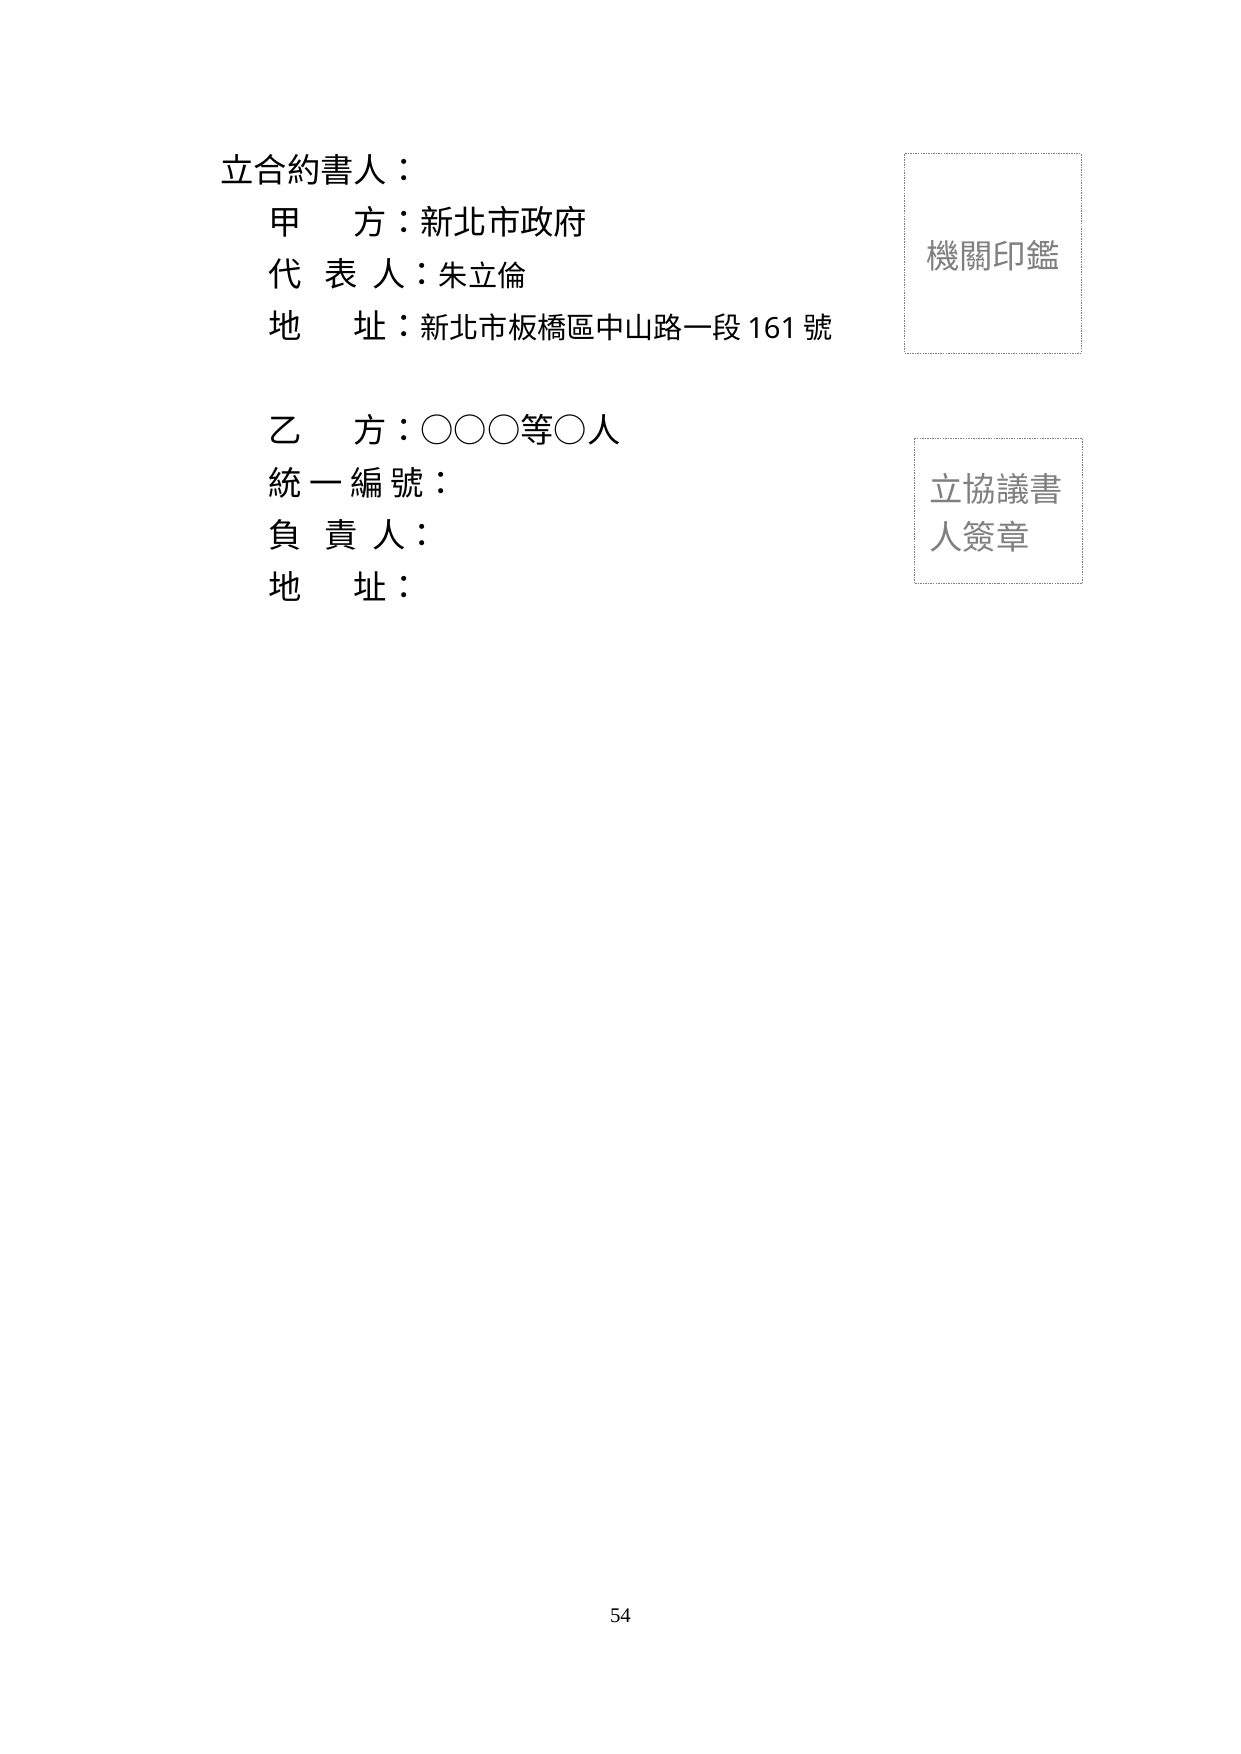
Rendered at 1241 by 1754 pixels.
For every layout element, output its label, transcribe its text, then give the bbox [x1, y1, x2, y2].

text [1083, 453, 1122, 505]
text 統 一 編 號： [268, 453, 914, 505]
text 地 址：新北市板橋區中山路一段161號 [268, 297, 904, 349]
text 甲 方：新北市政府 [268, 193, 904, 245]
text [1082, 297, 1122, 349]
text [1082, 193, 1122, 245]
text 負 責 人： [268, 505, 914, 557]
text [1082, 245, 1122, 297]
text 地 址： [268, 557, 1122, 609]
text 乙 方：○○○等○人 [268, 401, 1122, 453]
text [1083, 505, 1122, 557]
text 立合約書人： [220, 141, 1122, 193]
text 代 表 人：朱立倫 [268, 245, 904, 297]
